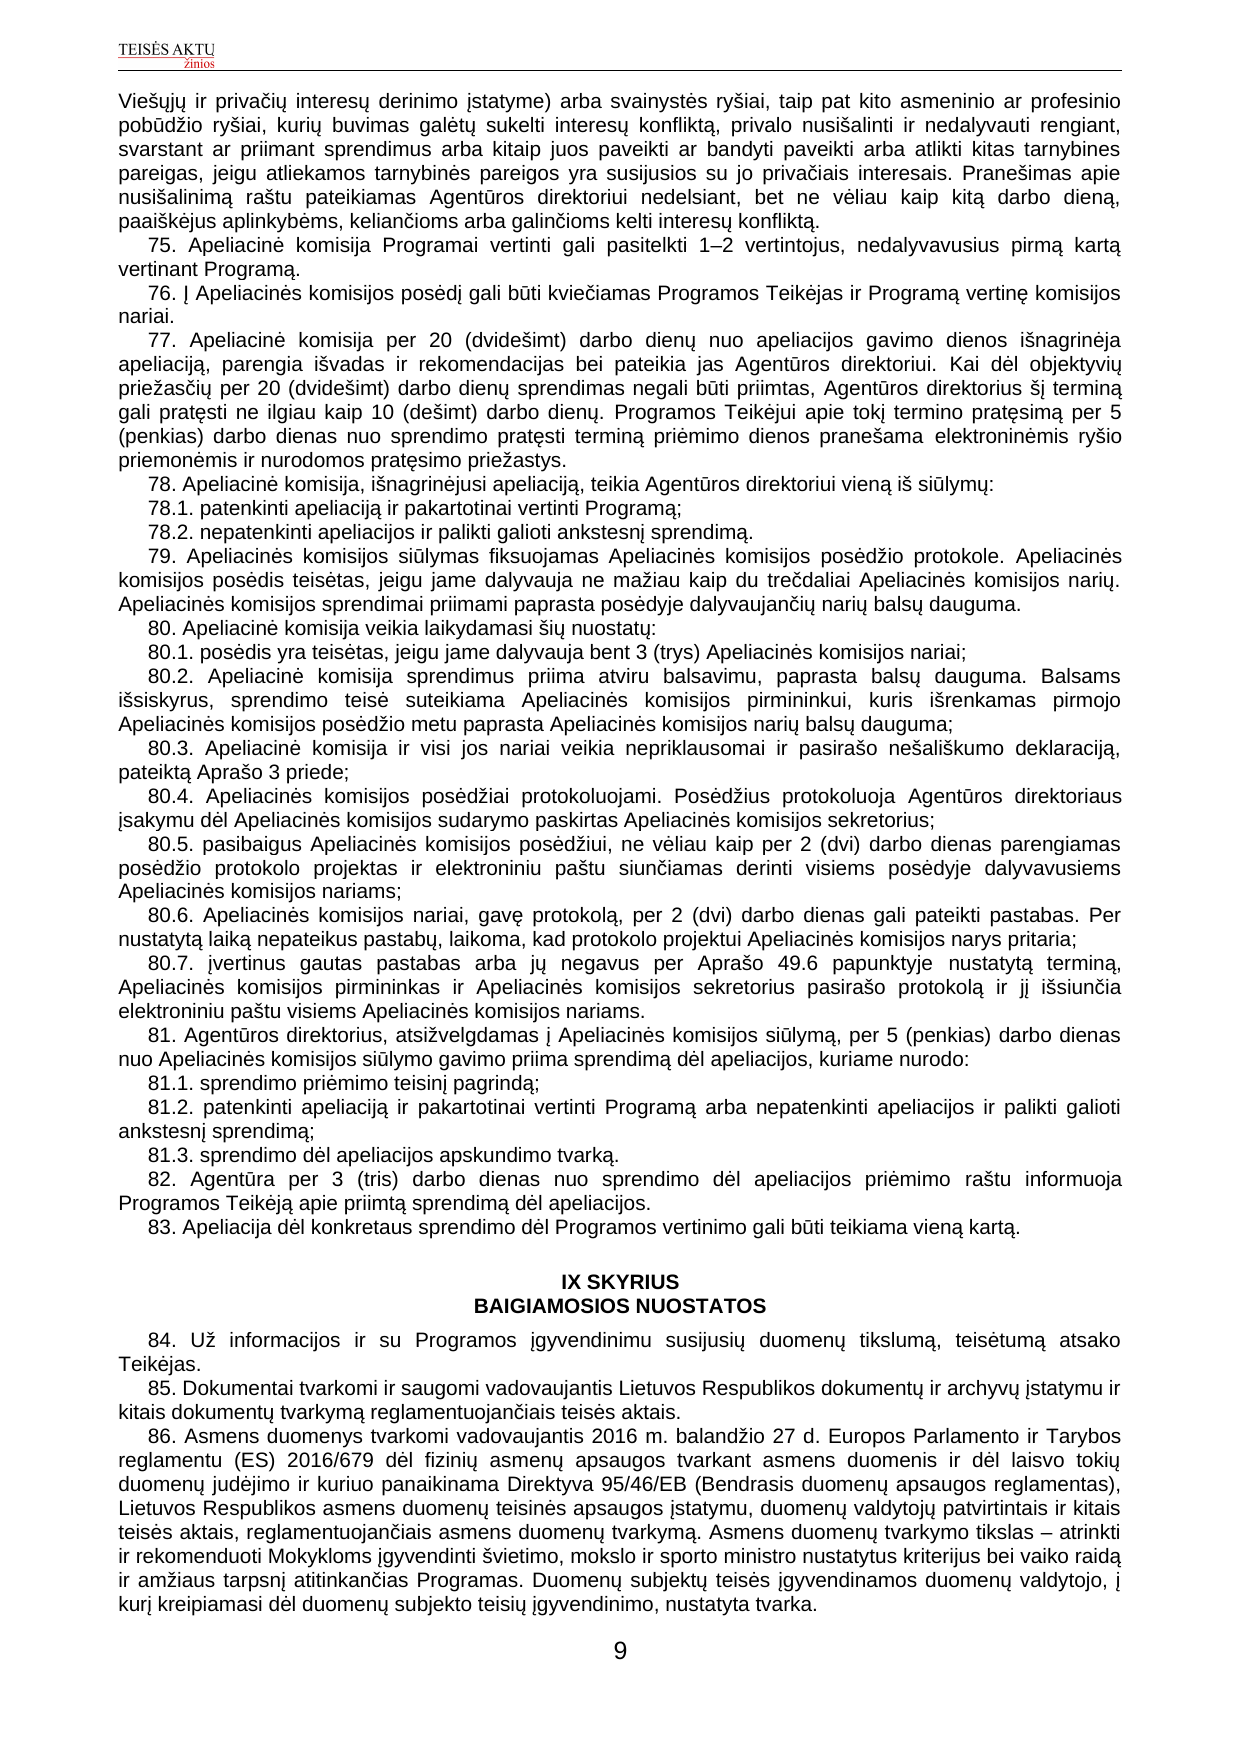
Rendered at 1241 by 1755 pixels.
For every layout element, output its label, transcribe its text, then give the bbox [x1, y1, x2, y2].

text 80.6. Apeliacinės komisijos nariai, gavę protokolą, per 2 (dvi) darbo dienas gali pateikti pastabas. Per nustatytą laiką nepateikus pastabų, laikoma, kad protokolo projektui Apeliacinės komisijos narys pritaria; [118, 903, 1122, 951]
text 84. Už informacijos ir su Programos įgyvendinimu susijusių duomenų tikslumą, teisėtumą atsako Teikėjas. [118, 1328, 1122, 1376]
text 80.3. Apeliacinė komisija ir visi jos nariai veikia nepriklausomai ir pasirašo nešališkumo deklaraciją, pateiktą Aprašo 3 priede; [118, 736, 1122, 783]
text 80.1. posėdis yra teisėtas, jeigu jame dalyvauja bent 3 (trys) Apeliacinės komisijos nariai; [118, 640, 1122, 664]
text IX SKYRIUS BAIGIAMOSIOS NUOSTATOS [118, 1270, 1122, 1318]
text 83. Apeliacija dėl konkretaus sprendimo dėl Programos vertinimo gali būti teikiama vieną kartą. [118, 1215, 1122, 1239]
text 82. Agentūra per 3 (tris) darbo dienas nuo sprendimo dėl apeliacijos priėmimo raštu informuoja Programos Teikėją apie priimtą sprendimą dėl apeliacijos. [118, 1167, 1122, 1215]
text 79. Apeliacinės komisijos siūlymas fiksuojamas Apeliacinės komisijos posėdžio protokole. Apeliacinės komisijos posėdis teisėtas, jeigu jame dalyvauja ne mažiau kaip du trečdaliai Apeliacinės komisijos narių. Apeliacinės komisijos sprendimai priimami paprasta posėdyje dalyvaujančių narių balsų dauguma. [118, 544, 1122, 616]
text 81. Agentūros direktorius, atsižvelgdamas į Apeliacinės komisijos siūlymą, per 5 (penkias) darbo dienas nuo Apeliacinės komisijos siūlymo gavimo priima sprendimą dėl apeliacijos, kuriame nurodo: [118, 1023, 1122, 1071]
text Viešųjų ir privačių interesų derinimo įstatyme) arba svainystės ryšiai, taip pat kito asmeninio ar profesinio pobūdžio ryšiai, kurių buvimas galėtų sukelti interesų konfliktą, privalo nusišalinti ir nedalyvauti rengiant, svarstant ar priimant sprendimus arba kitaip juos paveikti ar bandyti paveikti arba atlikti kitas tarnybines pareigas, jeigu atliekamos tarnybinės pareigos yra susijusios su jo privačiais interesais. Pranešimas apie nusišalinimą raštu pateikiamas Agentūros direktoriui nedelsiant, bet ne vėliau kaip kitą darbo dieną, paaiškėjus aplinkybėms, keliančioms arba galinčioms kelti interesų konfliktą. [118, 89, 1122, 232]
text 75. Apeliacinė komisija Programai vertinti gali pasitelkti 1–2 vertintojus, nedalyvavusius pirmą kartą vertinant Programą. [118, 232, 1122, 280]
text 78.1. patenkinti apeliaciją ir pakartotinai vertinti Programą; [118, 496, 1122, 520]
text 78. Apeliacinė komisija, išnagrinėjusi apeliaciją, teikia Agentūros direktoriui vieną iš siūlymų: [118, 472, 1122, 496]
text 80.2. Apeliacinė komisija sprendimus priima atviru balsavimu, paprasta balsų dauguma. Balsams išsiskyrus, sprendimo teisė suteikiama Apeliacinės komisijos pirmininkui, kuris išrenkamas pirmojo Apeliacinės komisijos posėdžio metu paprasta Apeliacinės komisijos narių balsų dauguma; [118, 664, 1122, 736]
text 80.7. įvertinus gautas pastabas arba jų negavus per Aprašo 49.6 papunktyje nustatytą terminą, Apeliacinės komisijos pirmininkas ir Apeliacinės komisijos sekretorius pasirašo protokolą ir jį išsiunčia elektroniniu paštu visiems Apeliacinės komisijos nariams. [118, 951, 1122, 1023]
text 76. Į Apeliacinės komisijos posėdį gali būti kviečiamas Programos Teikėjas ir Programą vertinę komisijos nariai. [118, 280, 1122, 328]
text 78.2. nepatenkinti apeliacijos ir palikti galioti ankstesnį sprendimą. [118, 520, 1122, 544]
text 81.2. patenkinti apeliaciją ir pakartotinai vertinti Programą arba nepatenkinti apeliacijos ir palikti galioti ankstesnį sprendimą; [118, 1095, 1122, 1143]
text 80.4. Apeliacinės komisijos posėdžiai protokoluojami. Posėdžius protokoluoja Agentūros direktoriaus įsakymu dėl Apeliacinės komisijos sudarymo paskirtas Apeliacinės komisijos sekretorius; [118, 783, 1122, 831]
text 86. Asmens duomenys tvarkomi vadovaujantis 2016 m. balandžio 27 d. Europos Parlamento ir Tarybos reglamentu (ES) 2016/679 dėl fizinių asmenų apsaugos tvarkant asmens duomenis ir dėl laisvo tokių duomenų judėjimo ir kuriuo panaikinama Direktyva 95/46/EB (Bendrasis duomenų apsaugos reglamentas), Lietuvos Respublikos asmens duomenų teisinės apsaugos įstatymu, duomenų valdytojų patvirtintais ir kitais teisės aktais, reglamentuojančiais asmens duomenų tvarkymą. Asmens duomenų tvarkymo tikslas – atrinkti ir rekomenduoti Mokykloms įgyvendinti švietimo, mokslo ir sporto ministro nustatytus kriterijus bei vaiko raidą ir amžiaus tarpsnį atitinkančias Programas. Duomenų subjektų teisės įgyvendinamos duomenų valdytojo, į kurį kreipiamasi dėl duomenų subjekto teisių įgyvendinimo, nustatyta tvarka. [118, 1424, 1122, 1616]
text 81.1. sprendimo priėmimo teisinį pagrindą; [118, 1071, 1122, 1095]
text 85. Dokumentai tvarkomi ir saugomi vadovaujantis Lietuvos Respublikos dokumentų ir archyvų įstatymu ir kitais dokumentų tvarkymą reglamentuojančiais teisės aktais. [118, 1376, 1122, 1424]
text 77. Apeliacinė komisija per 20 (dvidešimt) darbo dienų nuo apeliacijos gavimo dienos išnagrinėja apeliaciją, parengia išvadas ir rekomendacijas bei pateikia jas Agentūros direktoriui. Kai dėl objektyvių priežasčių per 20 (dvidešimt) darbo dienų sprendimas negali būti priimtas, Agentūros direktorius šį terminą gali pratęsti ne ilgiau kaip 10 (dešimt) darbo dienų. Programos Teikėjui apie tokį termino pratęsimą per 5 (penkias) darbo dienas nuo sprendimo pratęsti terminą priėmimo dienos pranešama elektroninėmis ryšio priemonėmis ir nurodomos pratęsimo priežastys. [118, 328, 1122, 472]
text 81.3. sprendimo dėl apeliacijos apskundimo tvarką. [118, 1143, 1122, 1167]
text 80. Apeliacinė komisija veikia laikydamasi šių nuostatų: [118, 616, 1122, 640]
text 80.5. pasibaigus Apeliacinės komisijos posėdžiui, ne vėliau kaip per 2 (dvi) darbo dienas parengiamas posėdžio protokolo projektas ir elektroniniu paštu siunčiamas derinti visiems posėdyje dalyvavusiems Apeliacinės komisijos nariams; [118, 831, 1122, 903]
